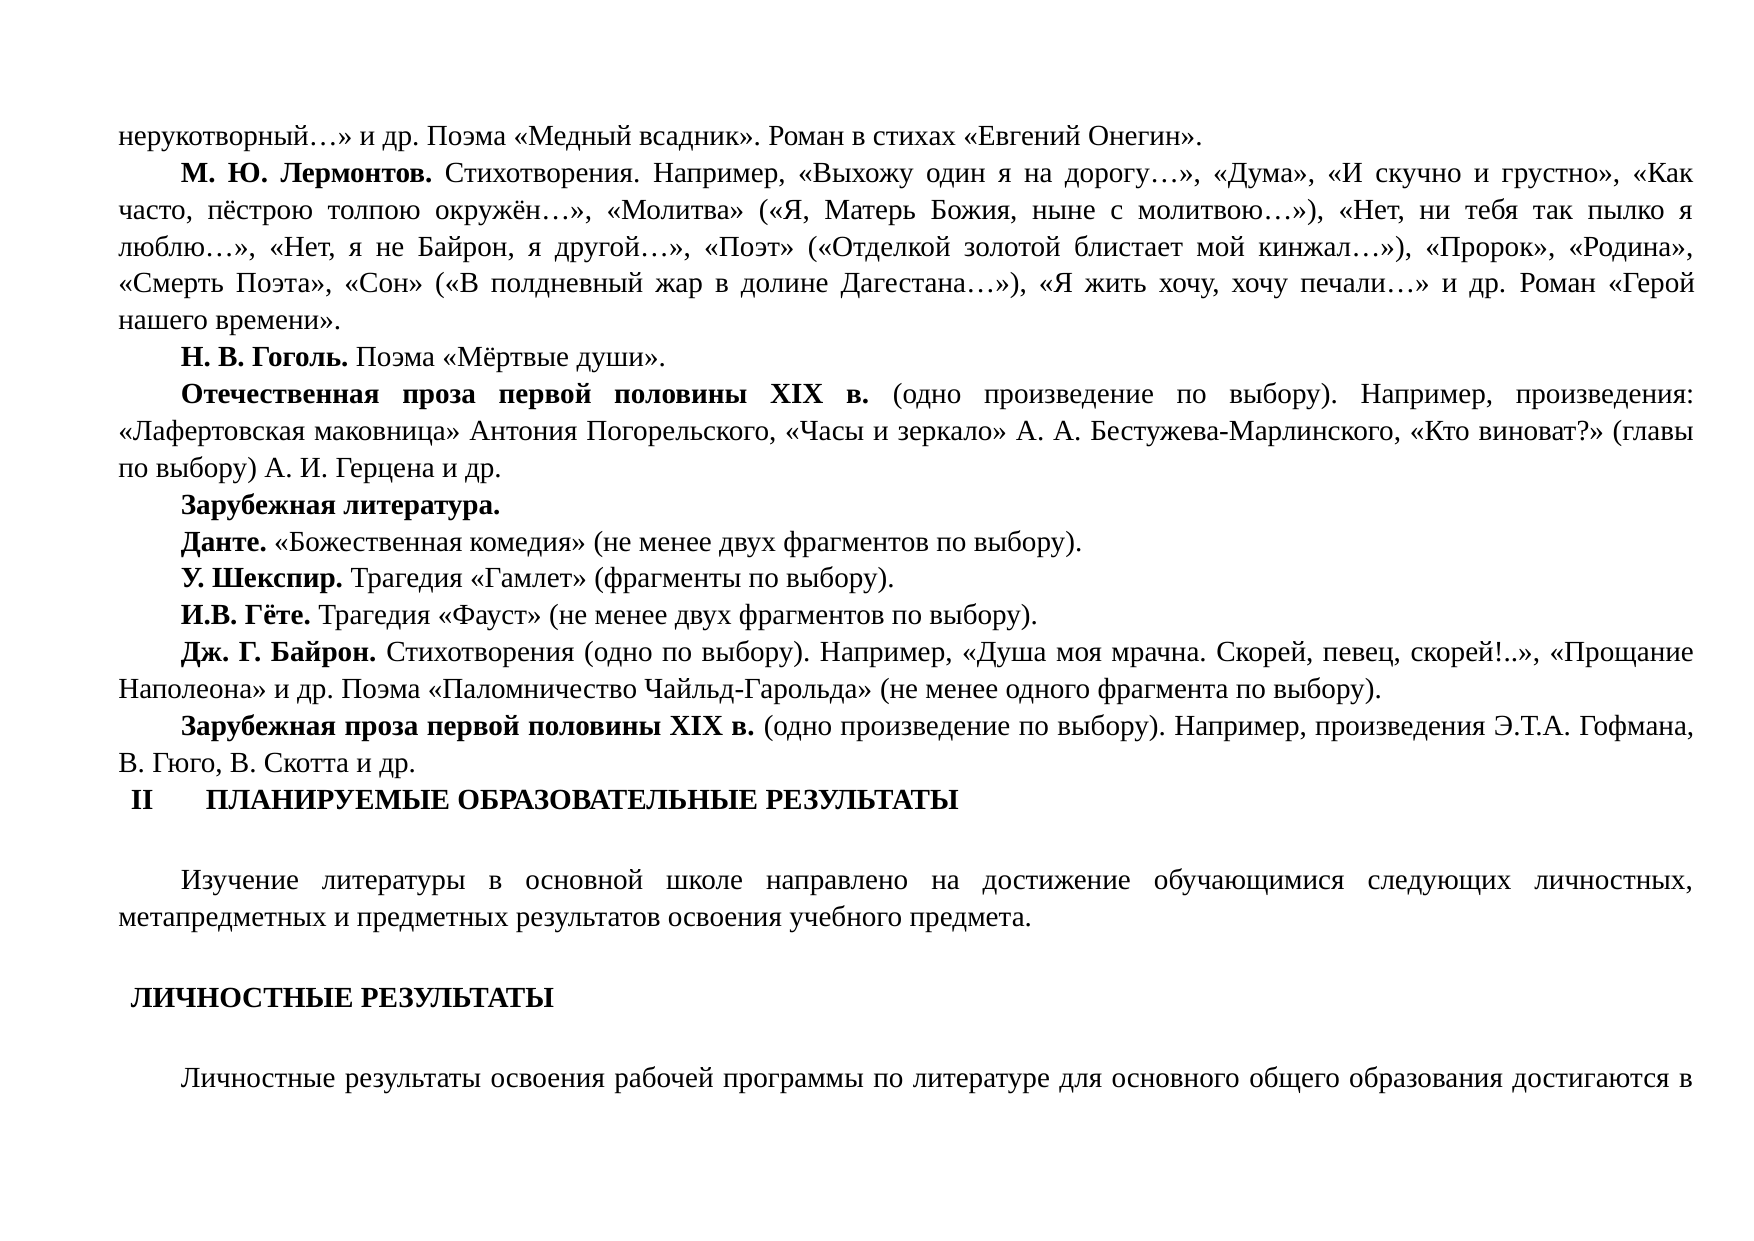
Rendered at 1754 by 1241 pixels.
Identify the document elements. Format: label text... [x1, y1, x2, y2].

text ЛИЧНОСТНЫЕ РЕЗУЛЬТАТЫ [131, 980, 1695, 1013]
text У. Шекспир. Трагедия «Гамлет» ‌(фрагменты по выбору).‌‌ [118, 561, 1695, 594]
text Н. В. Гоголь. Поэма «Мёртвые души». [118, 339, 1695, 373]
text Зарубежная литература. [118, 487, 1695, 520]
text Зарубежная проза первой половины XIX в. ‌(одно произведение по выбору). Например, произведения Э.Т.А. Гофмана, В. Гюго, В. Скотта и др.‌‌ [118, 708, 1695, 778]
text Изучение литературы в основной школе направлено на достижение обучающимися следующих личностных, метапредметных и предметных результатов освоения учебного предмета. [118, 862, 1695, 933]
text Личностные результаты освоения рабочей программы по литературе для основного общего образования достигаются в [118, 1060, 1695, 1094]
list ПЛАНИРУЕМЫЕ ОБРАЗОВАТЕЛЬНЫЕ РЕЗУЛЬТАТЫ [131, 782, 1695, 815]
text Данте. «Божественная комедия» ‌(не менее двух фрагментов по выбору).‌‌ [118, 524, 1695, 557]
text нерукотворный…» и др.‌‌ Поэма «Медный всадник». Роман в стихах «Евгений Онегин». [118, 118, 1695, 152]
text М. Ю. Лермонтов. Стихотворения. ‌Например, «Выхожу один я на дорогу…», «Дума», «И скучно и грустно», «Как часто, пёстрою толпою окружён…», «Молитва» («Я, Матерь Божия, ныне с молитвою…»), «Нет, ни тебя так пылко я люблю…», «Нет, я не Байрон, я другой…», «Поэт» («Отделкой золотой блистает мой кинжал…»), «Пророк», «Родина», «Смерть Поэта», «Сон» («В полдневный жар в долине Дагестана…»), «Я жить хочу, хочу печали…» и др.‌‌ Роман «Герой нашего времени». [118, 155, 1695, 336]
text Отечественная проза первой половины XIX в. ‌(одно произведение по выбору). Например, произведения: «Лафертовская маковница» Антония Погорельского, «Часы и зеркало» А. А. Бестужева-Марлинского, «Кто виноват?» (главы по выбору) А. И. Герцена и др.‌‌ [118, 376, 1695, 483]
text И.В. Гёте. Трагедия «Фауст» ‌(не менее двух фрагментов по выбору).‌‌ [118, 597, 1695, 631]
text Дж. Г. Байрон. Стихотворения ‌(одно по выбору). Например, «Душа моя мрачна. Скорей, певец, скорей!..», «Прощание Наполеона» и др.‌‌ Поэма «Паломничество Чайльд-Гарольда» ‌(не менее одного фрагмента по выбору).‌‌ [118, 634, 1695, 705]
